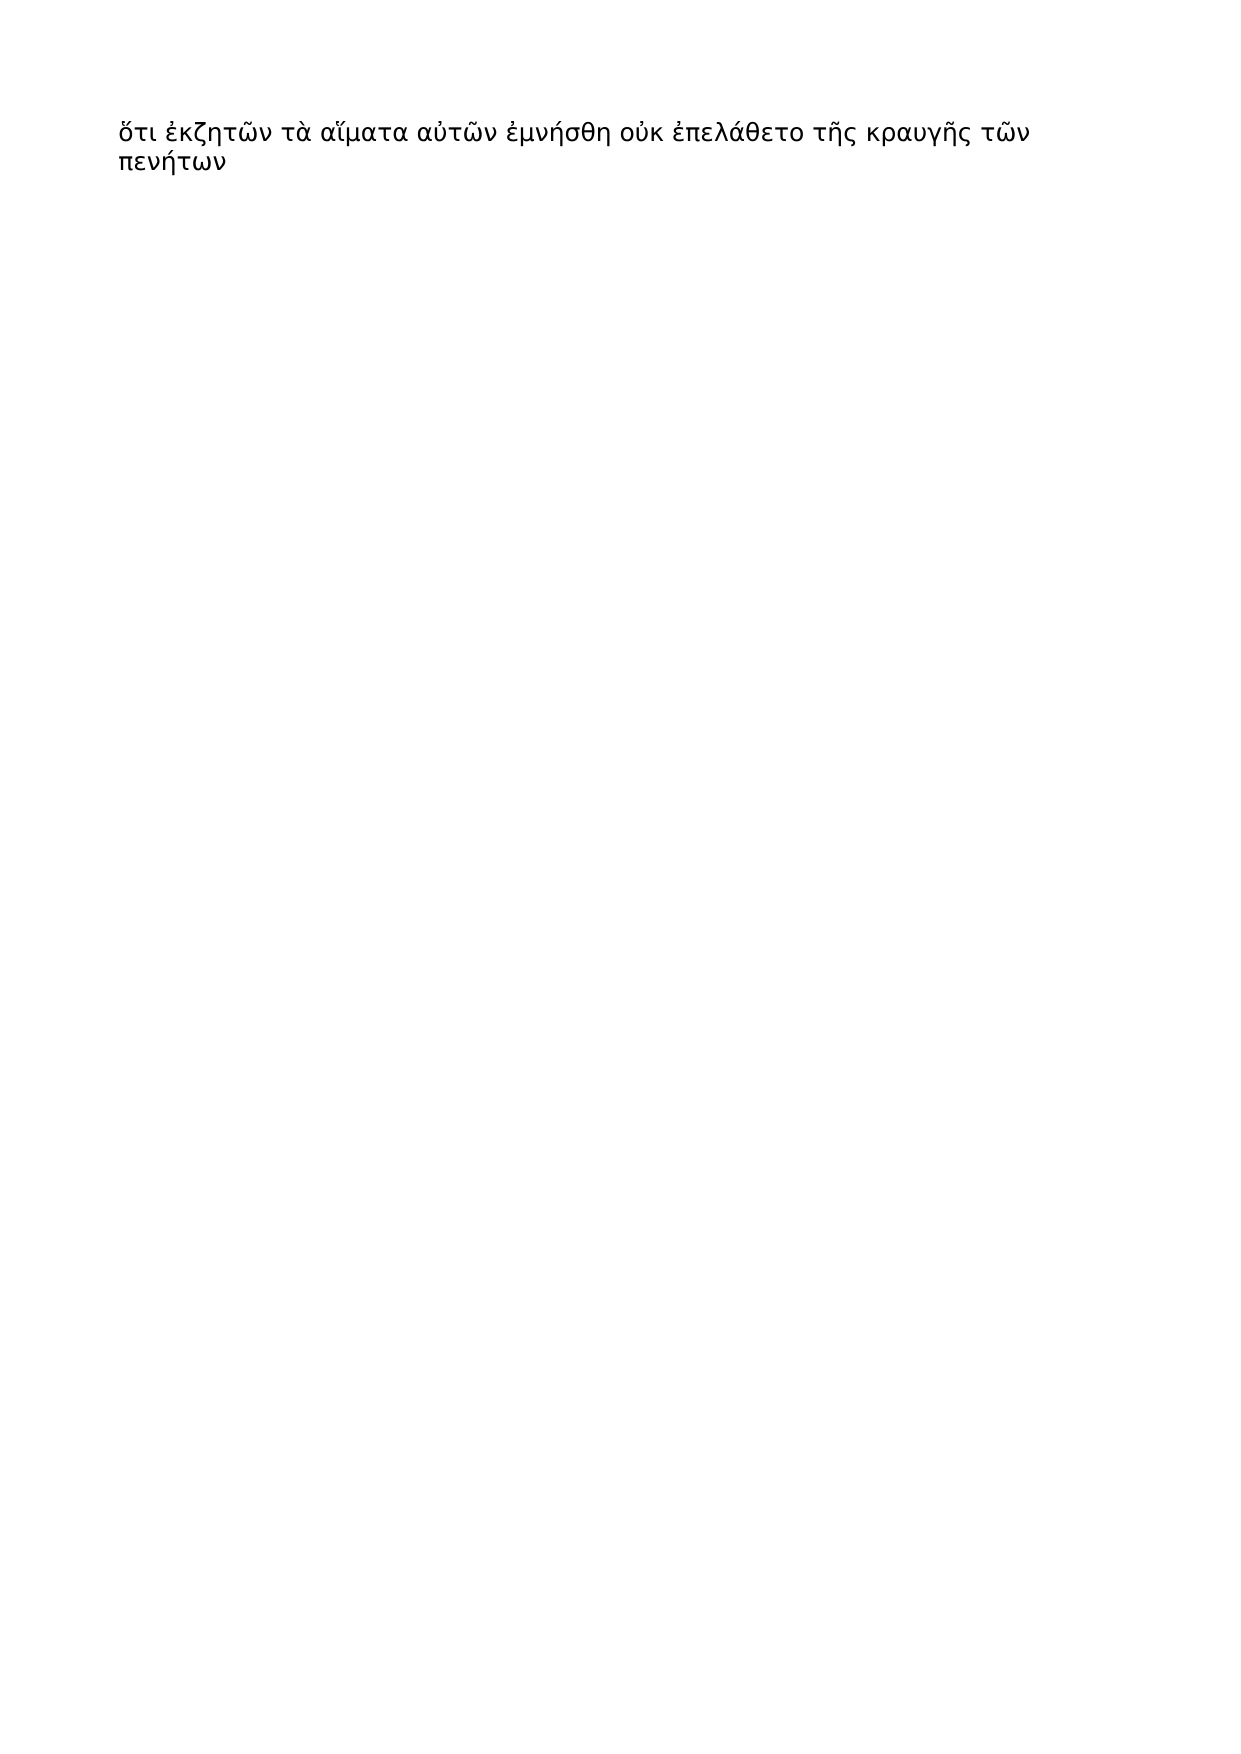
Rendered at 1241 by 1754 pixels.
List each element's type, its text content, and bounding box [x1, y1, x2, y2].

text ὅτι ἐκζητῶν τὰ αἵματα αὐτῶν ἐμνήσθη οὐκ ἐπελάθετο τῆς κραυγῆς τῶν πενήτων [118, 118, 1122, 176]
